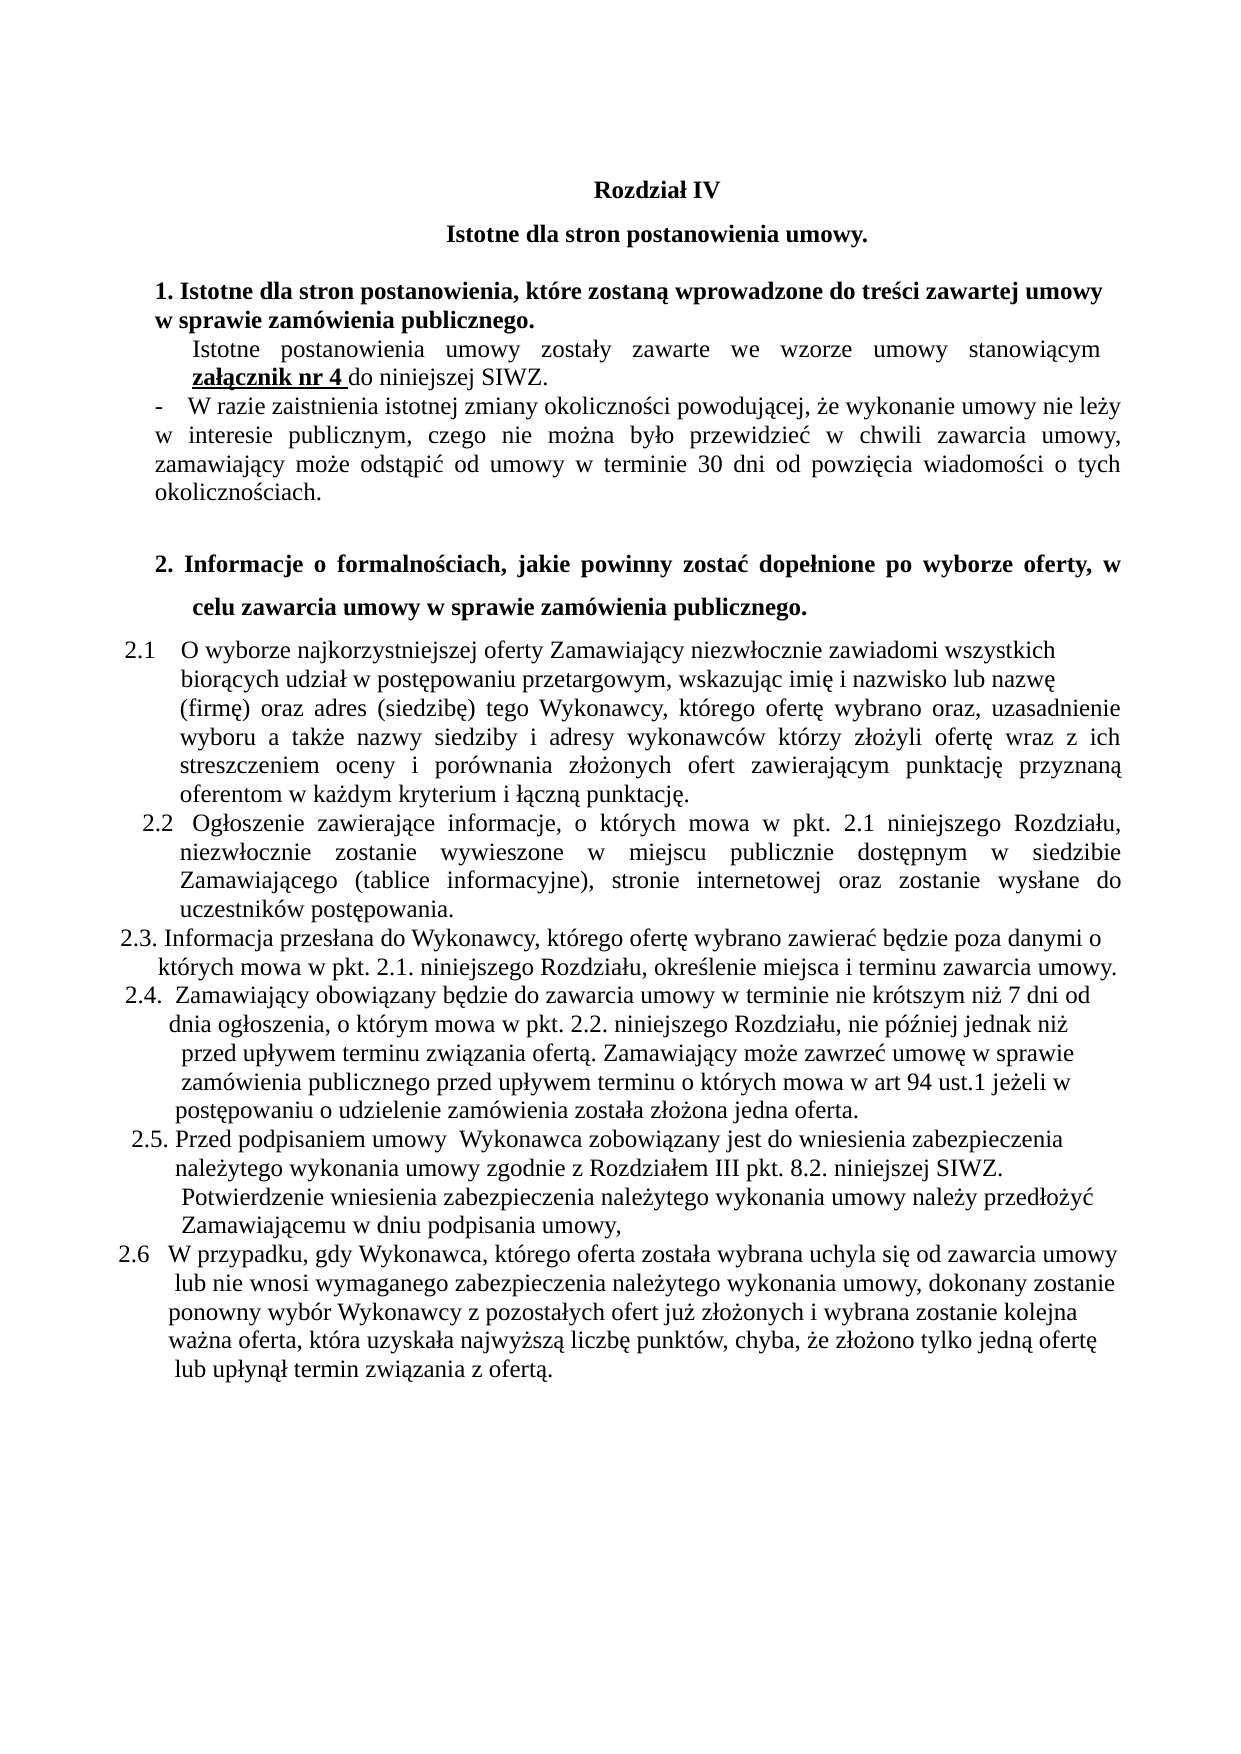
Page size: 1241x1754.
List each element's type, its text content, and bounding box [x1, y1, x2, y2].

text 2. Informacje o formalnościach, jakie powinny zostać dopełnione po wyborze oferty, w celu zawarcia umowy w sprawie zamówienia publicznego. [154, 549, 1122, 621]
text Istotne postanowienia umowy zostały zawarte we wzorze umowy stanowiącym załącznik nr 4 do niniejszej SIWZ. [192, 334, 1122, 391]
text 1. Istotne dla stron postanowienia, które zostaną wprowadzone do treści zawartej umowy w sprawie zamówienia publicznego. [154, 276, 1122, 334]
list których mowa w pkt. 2.1. niniejszego Rozdziału, określenie miejsca i terminu zawarcia umowy. [83, 952, 1122, 981]
text 2.6 W przypadku, gdy Wykonawca, którego oferta została wybrana uchyla się od zawarcia umowy [118, 1239, 1122, 1268]
list 2.3. Informacja przesłana do Wykonawcy, którego ofertę wybrano zawierać będzie poza danymi o [83, 923, 1122, 952]
subtitle Rozdział IV [192, 176, 1122, 204]
list lub upłynął termin związania z ofertą. [118, 1354, 1122, 1383]
list postępowaniu o udzielenie zamówienia została złożona jedna oferta. [87, 1096, 1122, 1124]
list 2.4. Zamawiający obowiązany będzie do zawarcia umowy w terminie nie krótszym niż 7 dni od [87, 981, 1122, 1009]
text 2.1 O wyborze najkorzystniejszej oferty Zamawiający niezwłocznie zawiadomi wszystkich [124, 636, 1122, 664]
text - W razie zaistnienia istotnej zmiany okoliczności powodującej, że wykonanie umowy nie leży w interesie publicznym, czego nie można było przewidzieć w chwili zawarcia umowy, zamawiający może odstąpić od umowy w terminie 30 dni od powzięcia wiadomości o tych okolicznościach. [154, 391, 1122, 506]
list przed upływem terminu związania ofertą. Zamawiający może zawrzeć umowę w sprawie [87, 1038, 1122, 1067]
list (firmę) oraz adres (siedzibę) tego Wykonawcy, którego ofertę wybrano oraz, uzasadnienie wyboru a także nazwy siedziby i adresy wykonawców którzy złożyli ofertę wraz z ich streszczeniem oceny i porównania złożonych ofert zawierającym punktację przyznaną oferentom w każdym kryterium i łączną punktację. [142, 693, 1122, 808]
list lub nie wnosi wymaganego zabezpieczenia należytego wykonania umowy, dokonany zostanie [118, 1268, 1122, 1297]
list Zamawiającemu w dniu podpisania umowy, [93, 1211, 1122, 1239]
list Potwierdzenie wniesienia zabezpieczenia należytego wykonania umowy należy przedłożyć [93, 1182, 1122, 1211]
text biorących udział w postępowaniu przetargowym, wskazując imię i nazwisko lub nazwę [124, 664, 1122, 693]
list ponowny wybór Wykonawcy z pozostałych ofert już złożonych i wybrana zostanie kolejna [118, 1297, 1122, 1326]
list zamówienia publicznego przed upływem terminu o których mowa w art 94 ust.1 jeżeli w [87, 1067, 1122, 1096]
text Istotne dla stron postanowienia umowy. [192, 219, 1122, 247]
list dnia ogłoszenia, o którym mowa w pkt. 2.2. niniejszego Rozdziału, nie później jednak niż [87, 1009, 1122, 1038]
list Ogłoszenie zawierające informacje, o których mowa w pkt. 2.1 niniejszego Rozdziału, niezwłocznie zostanie wywieszone w miejscu publicznie dostępnym w siedzibie Zamawiającego (tablice informacyjne), stronie internetowej oraz zostanie wysłane do uczestników postępowania. [142, 808, 1122, 923]
list należytego wykonania umowy zgodnie z Rozdziałem III pkt. 8.2. niniejszej SIWZ. [93, 1153, 1122, 1182]
list ważna oferta, która uzyskała najwyższą liczbę punktów, chyba, że złożono tylko jedną ofertę [118, 1326, 1122, 1354]
list 2.5. Przed podpisaniem umowy Wykonawca zobowiązany jest do wniesienia zabezpieczenia [93, 1124, 1122, 1153]
